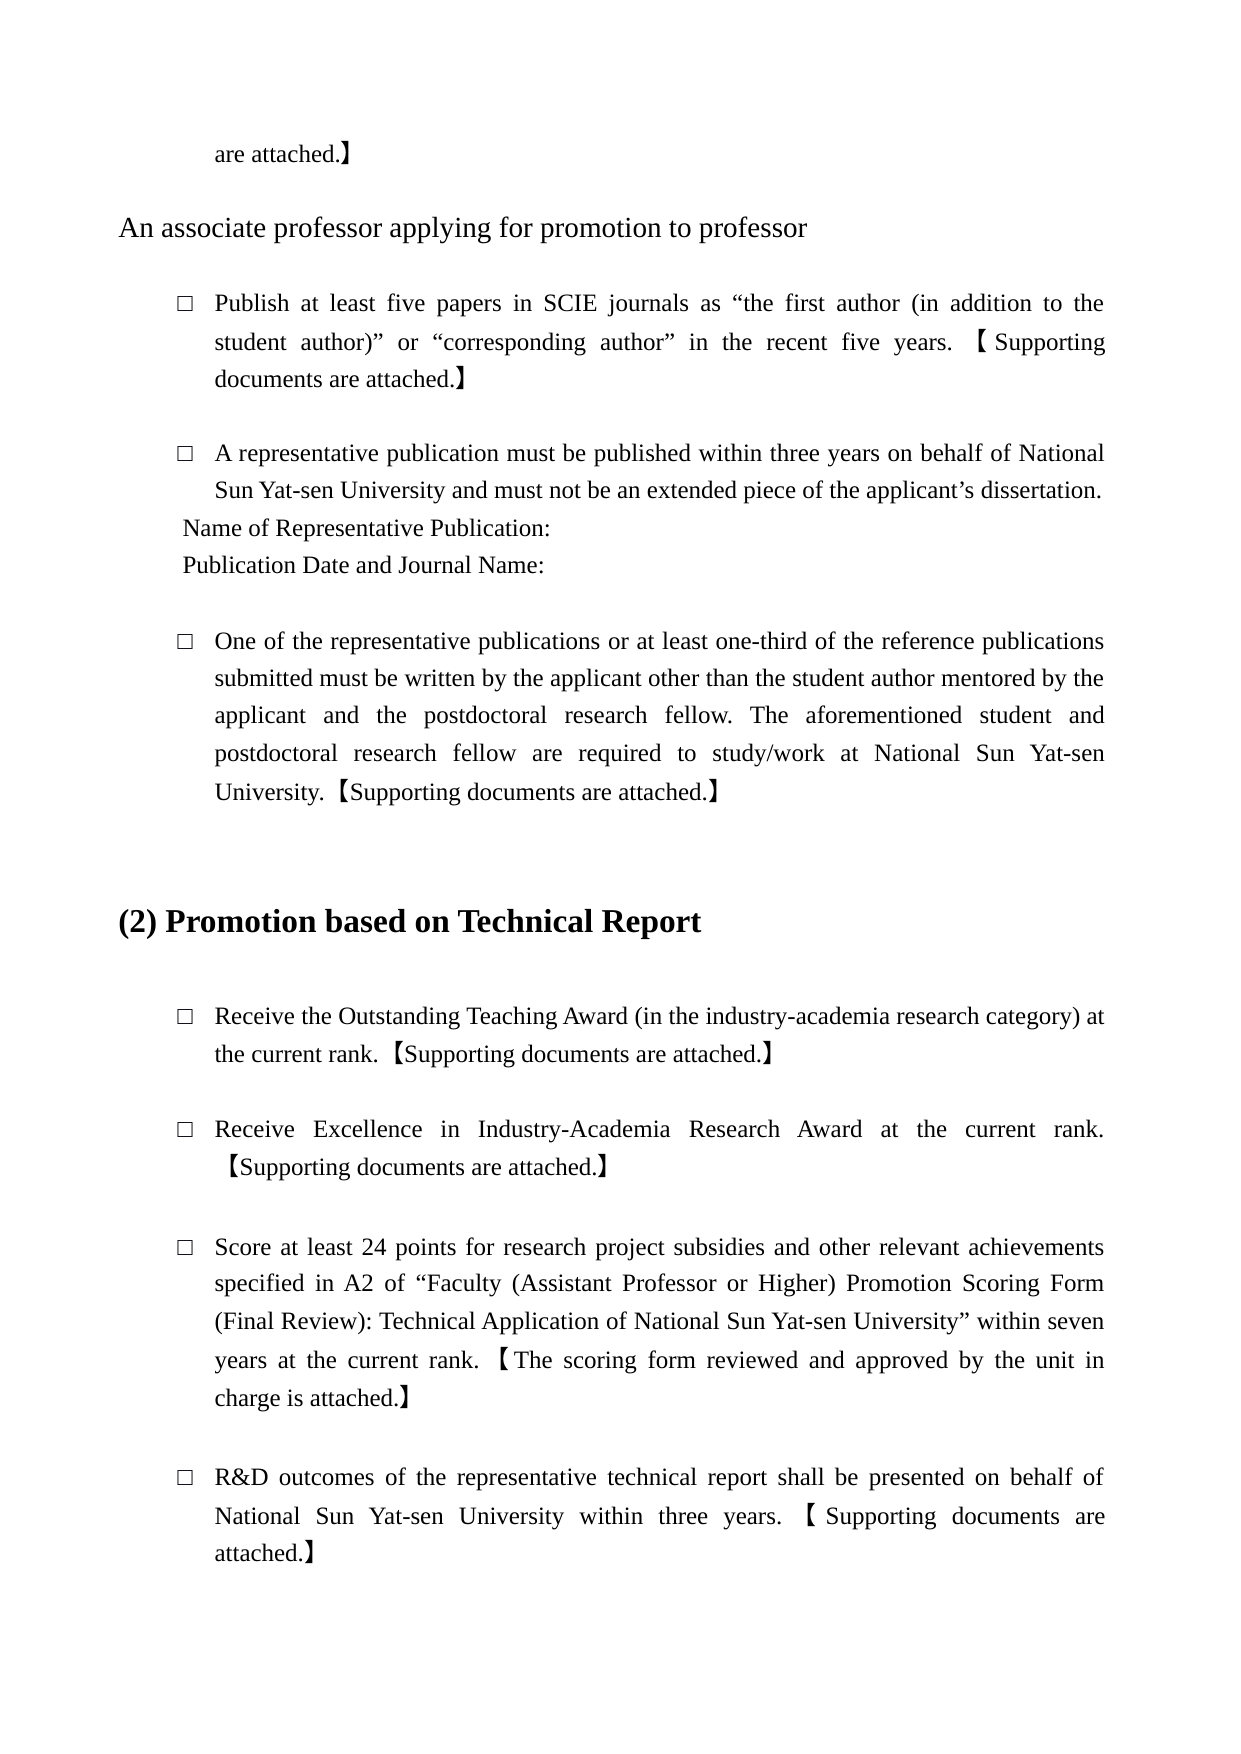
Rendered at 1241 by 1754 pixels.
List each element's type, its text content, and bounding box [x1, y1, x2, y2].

list Receive the Outstanding Teaching Award (in the industry-academia research category) at the current rank.【Supporting documents are attached.】 [177, 989, 1106, 1064]
list A representative publication must be published within three years on behalf of National Sun Yat-sen University and must not be an extended piece of the applicant’s dissertation. [177, 427, 1106, 502]
text Publication Date and Journal Name: [151, 539, 1106, 577]
text Name of Representative Publication: [151, 502, 1106, 539]
list Receive Excellence in Industry-Academia Research Award at the current rank.【Supporting documents are attached.】 [177, 1102, 1106, 1177]
list One of the representative publications or at least one-third of the reference publications submitted must be written by the applicant other than the student author mentored by the applicant and the postdoctoral research fellow. The aforementioned student and postdoctoral research fellow are required to study/work at National Sun Yat-sen University.【Supporting documents are attached.】 [177, 614, 1106, 802]
text An associate professor applying for promotion to professor [118, 202, 1106, 239]
list R&D outcomes of the representative technical report shall be presented on behalf of National Sun Yat-sen University within three years.【Supporting documents are attached.】 [177, 1451, 1106, 1563]
list are attached.】 [177, 127, 1106, 164]
list Score at least 24 points for research project subsidies and other relevant achievements specified in A2 of “Faculty (Assistant Professor or Higher) Promotion Scoring Form (Final Review): Technical Application of National Sun Yat-sen University” within seven years at the current rank.【The scoring form reviewed and approved by the unit in charge is attached.】 [177, 1220, 1106, 1408]
text (2) Promotion based on Technical Report [118, 877, 1106, 952]
list Publish at least five papers in SCIE journals as “the first author (in addition to the student author)” or “corresponding author” in the recent five years.【Supporting documents are attached.】 [177, 277, 1106, 389]
